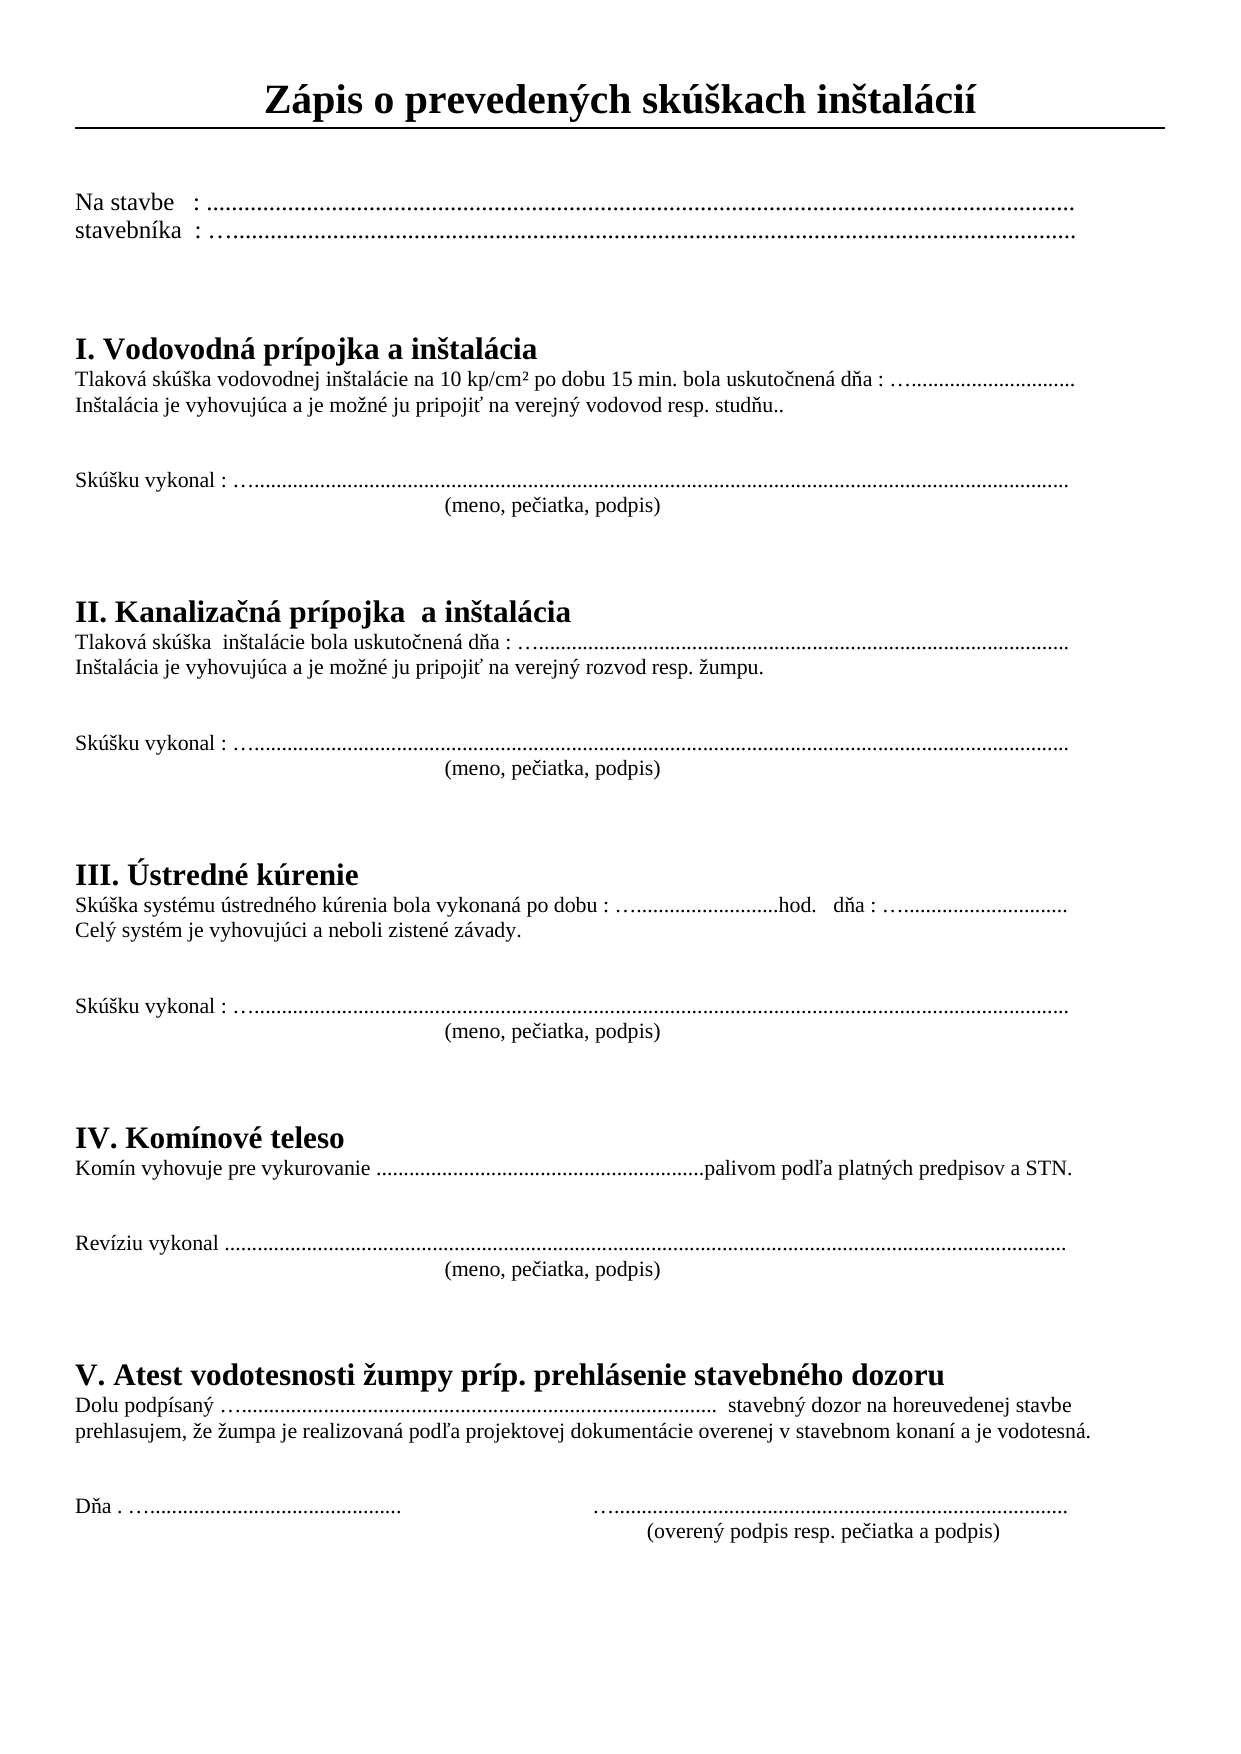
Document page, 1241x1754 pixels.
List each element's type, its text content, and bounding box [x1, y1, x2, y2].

text Dolu podpísaný …....................................................................................... stavebný dozor na horeuvedenej stavbe [75, 1392, 1165, 1418]
text Dňa . ….............................................. …................................................................................... [75, 1493, 1165, 1518]
text Inštalácia je vyhovujúca a je možné ju pripojiť na verejný rozvod resp. žumpu. [75, 654, 1165, 679]
text (meno, pečiatka, podpis) [75, 1256, 1165, 1281]
text (meno, pečiatka, podpis) [75, 492, 1165, 518]
text Zápis o prevedených skúškach inštalácií [75, 75, 1165, 127]
text stavebníka : …....................................................................................................................................... [75, 215, 1165, 244]
text IV. Komínové teleso [75, 1119, 1165, 1155]
text Tlaková skúška vodovodnej inštalácie na 10 kp/cm² po dobu 15 min. bola uskutočnená dňa : ….............................. [75, 366, 1165, 392]
text V. Atest vodotesnosti žumpy príp. prehlásenie stavebného dozoru [75, 1356, 1165, 1392]
text Na stavbe : ........................................................................................................................................... [75, 187, 1165, 215]
text (overený podpis resp. pečiatka a podpis) [75, 1518, 1165, 1544]
text prehlasujem, že žumpa je realizovaná podľa projektovej dokumentácie overenej v stavebnom konaní a je vodotesná. [75, 1418, 1165, 1443]
text Skúšku vykonal : …..................................................................................................................................................... [75, 730, 1165, 755]
text Skúšku vykonal : …..................................................................................................................................................... [75, 993, 1165, 1018]
text (meno, pečiatka, podpis) [75, 755, 1165, 780]
text I. Vodovodná prípojka a inštalácia [75, 330, 1165, 366]
text Komín vyhovuje pre vykurovanie ............................................................palivom podľa platných predpisov a STN. [75, 1155, 1165, 1180]
text (meno, pečiatka, podpis) [75, 1018, 1165, 1043]
text Celý systém je vyhovujúci a neboli zistené závady. [75, 917, 1165, 942]
text II. Kanalizačná prípojka a inštalácia [75, 593, 1165, 629]
text III. Ústredné kúrenie [75, 856, 1165, 892]
text Inštalácia je vyhovujúca a je možné ju pripojiť na verejný vodovod resp. studňu.. [75, 392, 1165, 417]
text Skúška systému ústredného kúrenia bola vykonaná po dobu : …..........................hod. dňa : ….............................. [75, 892, 1165, 917]
text Tlaková skúška inštalácie bola uskutočnená dňa : …................................................................................................. [75, 629, 1165, 654]
text Revíziu vykonal .......................................................................................................................................................... [75, 1230, 1165, 1256]
text Skúšku vykonal : …..................................................................................................................................................... [75, 467, 1165, 492]
